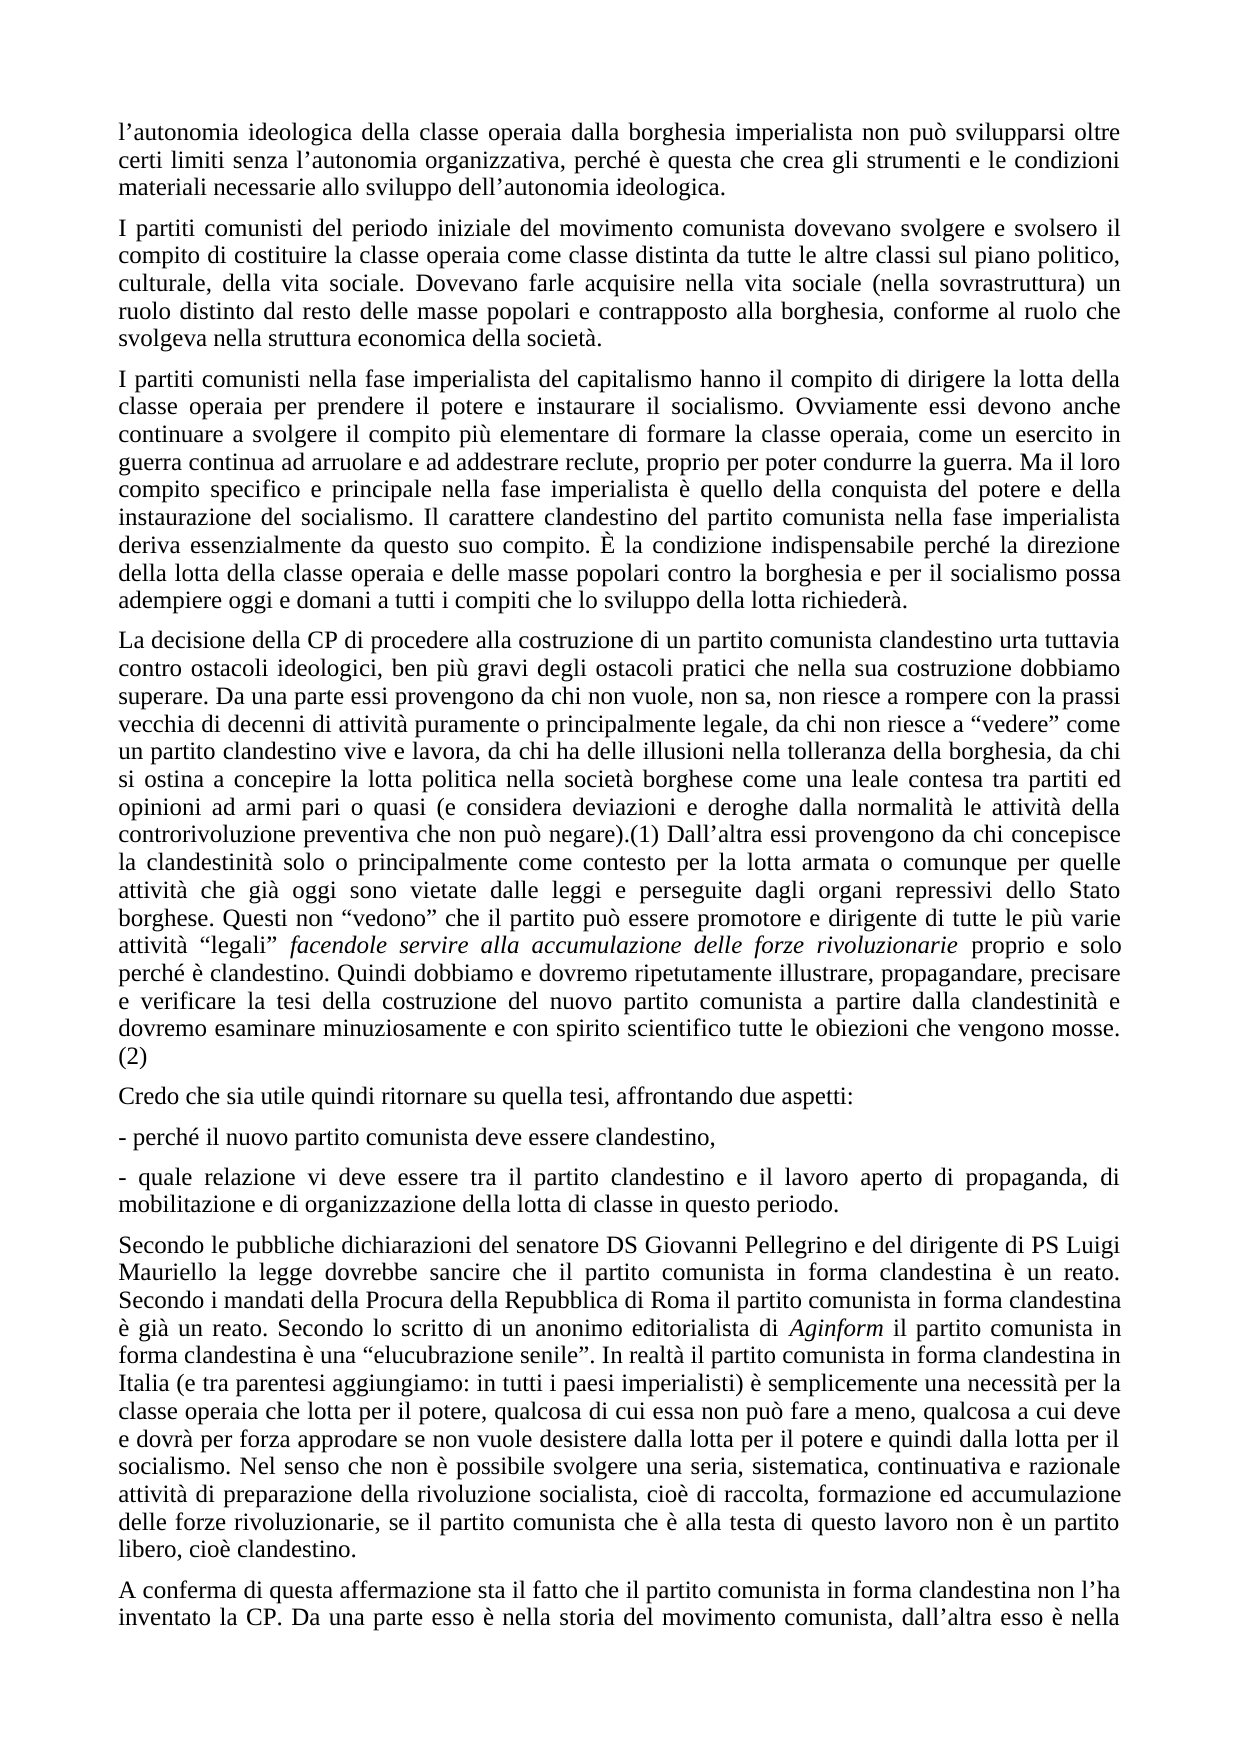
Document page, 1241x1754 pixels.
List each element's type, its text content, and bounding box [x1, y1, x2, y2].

text I partiti comunisti nella fase imperialista del capitalismo hanno il compito di dirigere la lotta della classe operaia per prendere il potere e instaurare il socialismo. Ovviamente essi devono anche continuare a svolgere il compito più elementare di formare la classe operaia, come un esercito in guerra continua ad arruolare e ad addestrare reclute, proprio per poter condurre la guerra. Ma il loro compito specifico e principale nella fase imperialista è quello della conquista del potere e della instaurazione del socialismo. Il carattere clandestino del partito comunista nella fase imperialista deriva essenzialmente da questo suo compito. È la condizione indispensabile perché la direzione della lotta della classe operaia e delle masse popolari contro la borghesia e per il socialismo possa adempiere oggi e domani a tutti i compiti che lo sviluppo della lotta richiederà. [118, 365, 1122, 614]
text - quale relazione vi deve essere tra il partito clandestino e il lavoro aperto di propaganda, di mobilitazione e di organizzazione della lotta di classe in questo periodo. [118, 1163, 1122, 1218]
text La decisione della CP di procedere alla costruzione di un partito comunista clandestino urta tuttavia contro ostacoli ideologici, ben più gravi degli ostacoli pratici che nella sua costruzione dobbiamo superare. Da una parte essi provengono da chi non vuole, non sa, non riesce a rompere con la prassi vecchia di decenni di attività puramente o principalmente legale, da chi non riesce a “vedere” come un partito clandestino vive e lavora, da chi ha delle illusioni nella tolleranza della borghesia, da chi si ostina a concepire la lotta politica nella società borghese come una leale contesa tra partiti ed opinioni ad armi pari o quasi (e considera deviazioni e deroghe dalla normalità le attività della controrivoluzione preventiva che non può negare).(1) Dall’altra essi provengono da chi concepisce la clandestinità solo o principalmente come contesto per la lotta armata o comunque per quelle attività che già oggi sono vietate dalle leggi e perseguite dagli organi repressivi dello Stato borghese. Questi non “vedono” che il partito può essere promotore e dirigente di tutte le più varie attività “legali” facendole servire alla accumulazione delle forze rivoluzionarie proprio e solo perché è clandestino. Quindi dobbiamo e dovremo ripetutamente illustrare, propagandare, precisare e verificare la tesi della costruzione del nuovo partito comunista a partire dalla clandestinità e dovremo esaminare minuziosamente e con spirito scientifico tutte le obiezioni che vengono mosse.(2) [118, 627, 1122, 1070]
text Credo che sia utile quindi ritornare su quella tesi, affrontando due aspetti: [118, 1082, 1122, 1110]
text - perché il nuovo partito comunista deve essere clandestino, [118, 1123, 1122, 1150]
text I partiti comunisti del periodo iniziale del movimento comunista dovevano svolgere e svolsero il compito di costituire la classe operaia come classe distinta da tutte le altre classi sul piano politico, culturale, della vita sociale. Dovevano farle acquisire nella vita sociale (nella sovrastruttura) un ruolo distinto dal resto delle masse popolari e contrapposto alla borghesia, conforme al ruolo che svolgeva nella struttura economica della società. [118, 214, 1122, 352]
text l’autonomia ideologica della classe operaia dalla borghesia imperialista non può svilupparsi oltre certi limiti senza l’autonomia organizzativa, perché è questa che crea gli strumenti e le condizioni materiali necessarie allo sviluppo dell’autonomia ideologica. [118, 118, 1122, 201]
text A conferma di questa affermazione sta il fatto che il partito comunista in forma clandestina non l’ha inventato la CP. Da una parte esso è nella storia del movimento comunista, dall’altra esso è nella [118, 1576, 1122, 1631]
text Secondo le pubbliche dichiarazioni del senatore DS Giovanni Pellegrino e del dirigente di PS Luigi Mauriello la legge dovrebbe sancire che il partito comunista in forma clandestina è un reato. Secondo i mandati della Procura della Repubblica di Roma il partito comunista in forma clandestina è già un reato. Secondo lo scritto di un anonimo editorialista di Aginform il partito comunista in forma clandestina è una “elucubrazione senile”. In realtà il partito comunista in forma clandestina in Italia (e tra parentesi aggiungiamo: in tutti i paesi imperialisti) è semplicemente una necessità per la classe operaia che lotta per il potere, qualcosa di cui essa non può fare a meno, qualcosa a cui deve e dovrà per forza approdare se non vuole desistere dalla lotta per il potere e quindi dalla lotta per il socialismo. Nel senso che non è possibile svolgere una seria, sistematica, continuativa e razionale attività di preparazione della rivoluzione socialista, cioè di raccolta, formazione ed accumulazione delle forze rivoluzionarie, se il partito comunista che è alla testa di questo lavoro non è un partito libero, cioè clandestino. [118, 1231, 1122, 1563]
